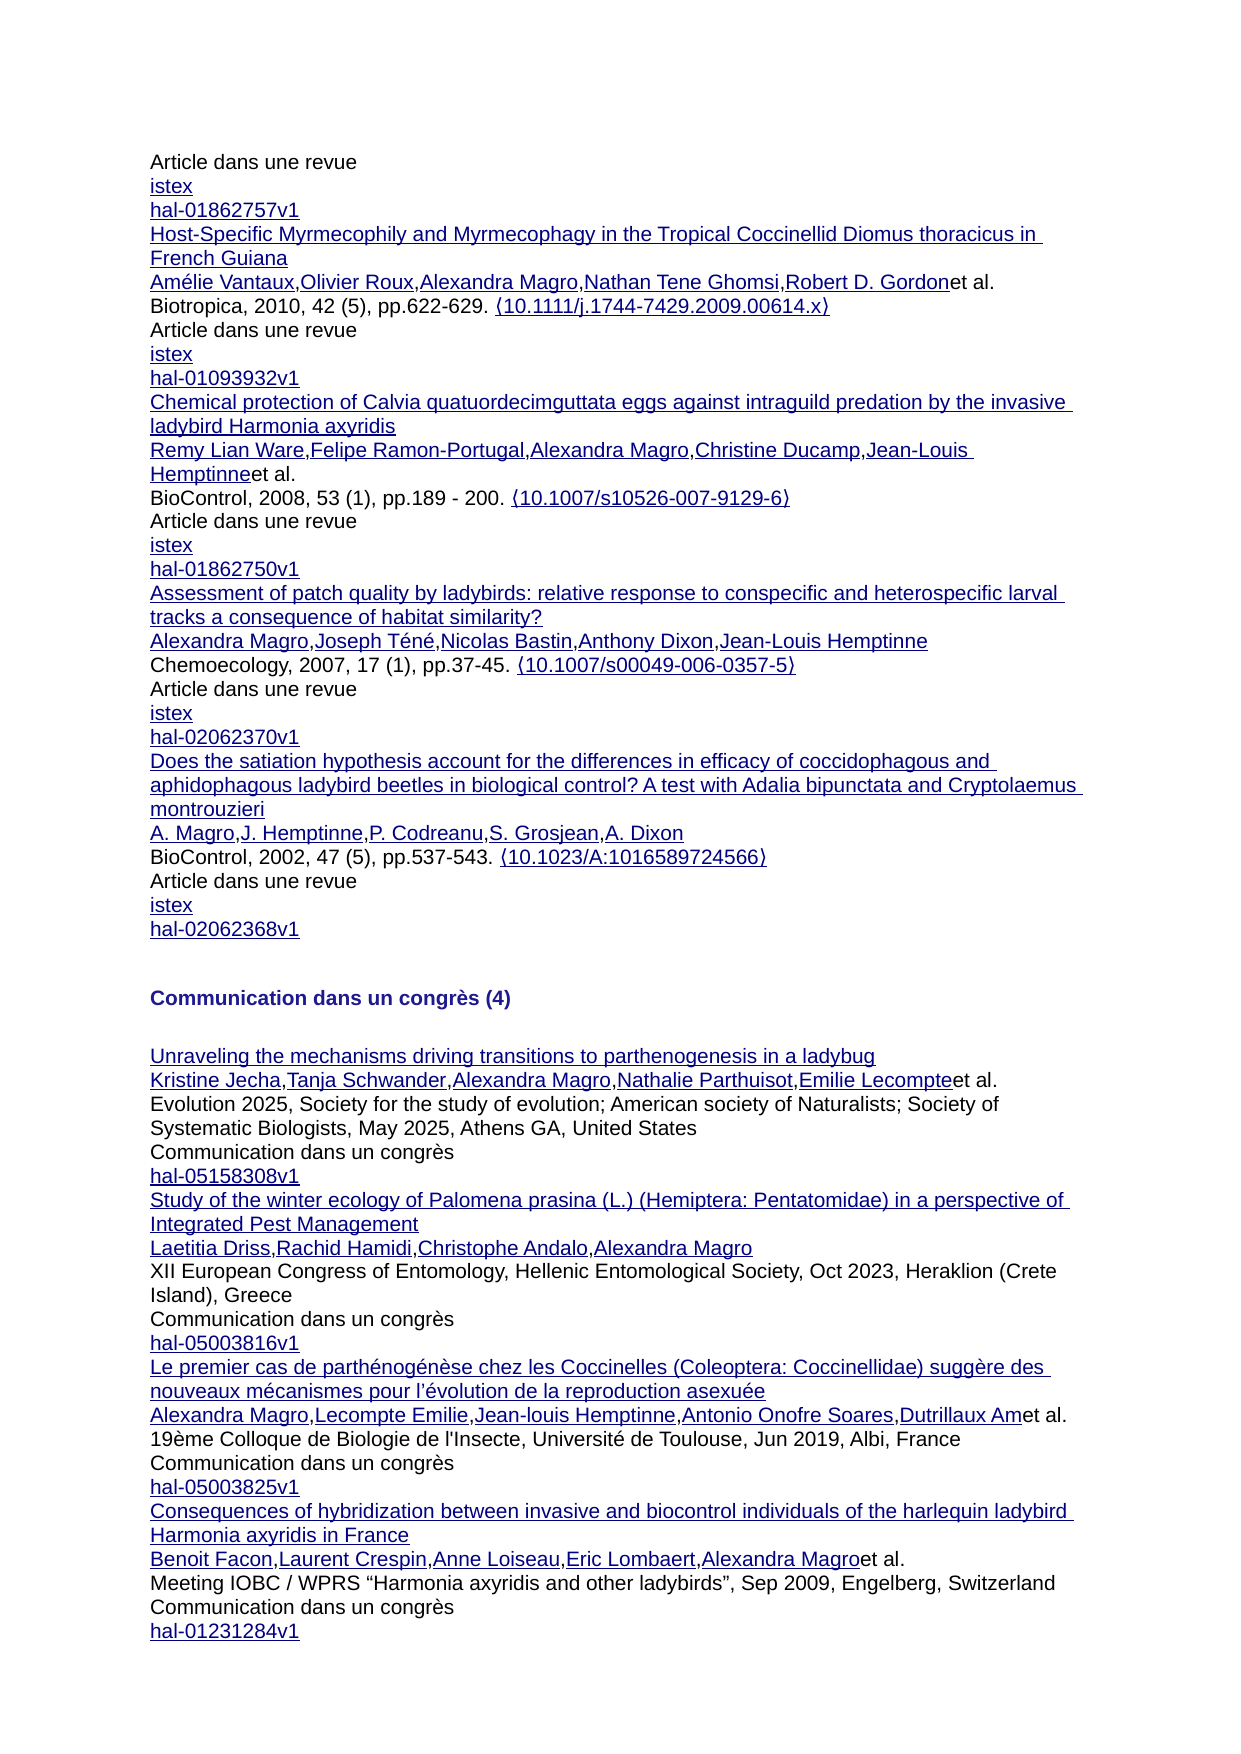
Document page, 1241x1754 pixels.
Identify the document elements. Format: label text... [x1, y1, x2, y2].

table_cell Article dans une revue istex hal-01862757v1 [150, 150, 1090, 222]
table_cell Chemical protection of Calvia quatuordecimguttata eggs against intraguild predation by the invasive ladybird Harmonia axyridis Remy Lian Ware,Felipe Ramon-Portugal,Alexandra Magro,Christine Ducamp,Jean-Louis Hemptinneet al. BioControl, 2008, 53 (1), pp.189 - 200. ⟨10.1007/s10526-007-9129-6⟩ Article dans une revue istex hal-01862750v1 [150, 390, 1090, 581]
table_header Unraveling the mechanisms driving transitions to parthenogenesis in a ladybug Kristine Jecha,Tanja Schwander,Alexandra Magro,Nathalie Parthuisot,Emilie Lecompteet al. Evolution 2025, Society for the study of evolution; American society of Naturalists; Society of Systematic Biologists, May 2025, Athens GA, United States Communication dans un congrès hal-05158308v1 [150, 1044, 1090, 1187]
table_cell Consequences of hybridization between invasive and biocontrol individuals of the harlequin ladybird Harmonia axyridis in France Benoit Facon,Laurent Crespin,Anne Loiseau,Eric Lombaert,Alexandra Magroet al. Meeting IOBC / WPRS “Harmonia axyridis and other ladybirds”, Sep 2009, Engelberg, Switzerland Communication dans un congrès hal-01231284v1 [150, 1499, 1090, 1643]
table_cell Does the satiation hypothesis account for the differences in efficacy of coccidophagous and aphidophagous ladybird beetles in biological control? A test with Adalia bipunctata and Cryptolaemus montrouzieri A. Magro,J. Hemptinne,P. Codreanu,S. Grosjean,A. Dixon BioControl, 2002, 47 (5), pp.537-543. ⟨10.1023/A:1016589724566⟩ Article dans une revue istex hal-02062368v1 [150, 749, 1090, 941]
table_cell Assessment of patch quality by ladybirds: relative response to conspecific and heterospecific larval tracks a consequence of habitat similarity? Alexandra Magro,Joseph Téné,Nicolas Bastin,Anthony Dixon,Jean-Louis Hemptinne Chemoecology, 2007, 17 (1), pp.37-45. ⟨10.1007/s00049-006-0357-5⟩ Article dans une revue istex hal-02062370v1 [150, 581, 1090, 749]
table_cell Le premier cas de parthénogénèse chez les Coccinelles (Coleoptera: Coccinellidae) suggère des nouveaux mécanismes pour l’évolution de la reproduction asexuée Alexandra Magro,Lecompte Emilie,Jean‐louis Hemptinne,Antonio Onofre Soares,Dutrillaux Amet al. 19ème Colloque de Biologie de l'Insecte, Université de Toulouse, Jun 2019, Albi, France Communication dans un congrès hal-05003825v1 [150, 1355, 1090, 1499]
subtitle Communication dans un congrès (4) [150, 985, 1090, 1009]
table_cell Host-Specific Myrmecophily and Myrmecophagy in the Tropical Coccinellid Diomus thoracicus in French Guiana Amélie Vantaux,Olivier Roux,Alexandra Magro,Nathan Tene Ghomsi,Robert D. Gordonet al. Biotropica, 2010, 42 (5), pp.622-629. ⟨10.1111/j.1744-7429.2009.00614.x⟩ Article dans une revue istex hal-01093932v1 [150, 222, 1090, 389]
table_cell Study of the winter ecology of Palomena prasina (L.) (Hemiptera: Pentatomidae) in a perspective of Integrated Pest Management Laetitia Driss,Rachid Hamidi,Christophe Andalo,Alexandra Magro XII European Congress of Entomology, Hellenic Entomological Society, Oct 2023, Heraklion (Crete Island), Greece Communication dans un congrès hal-05003816v1 [150, 1188, 1090, 1355]
